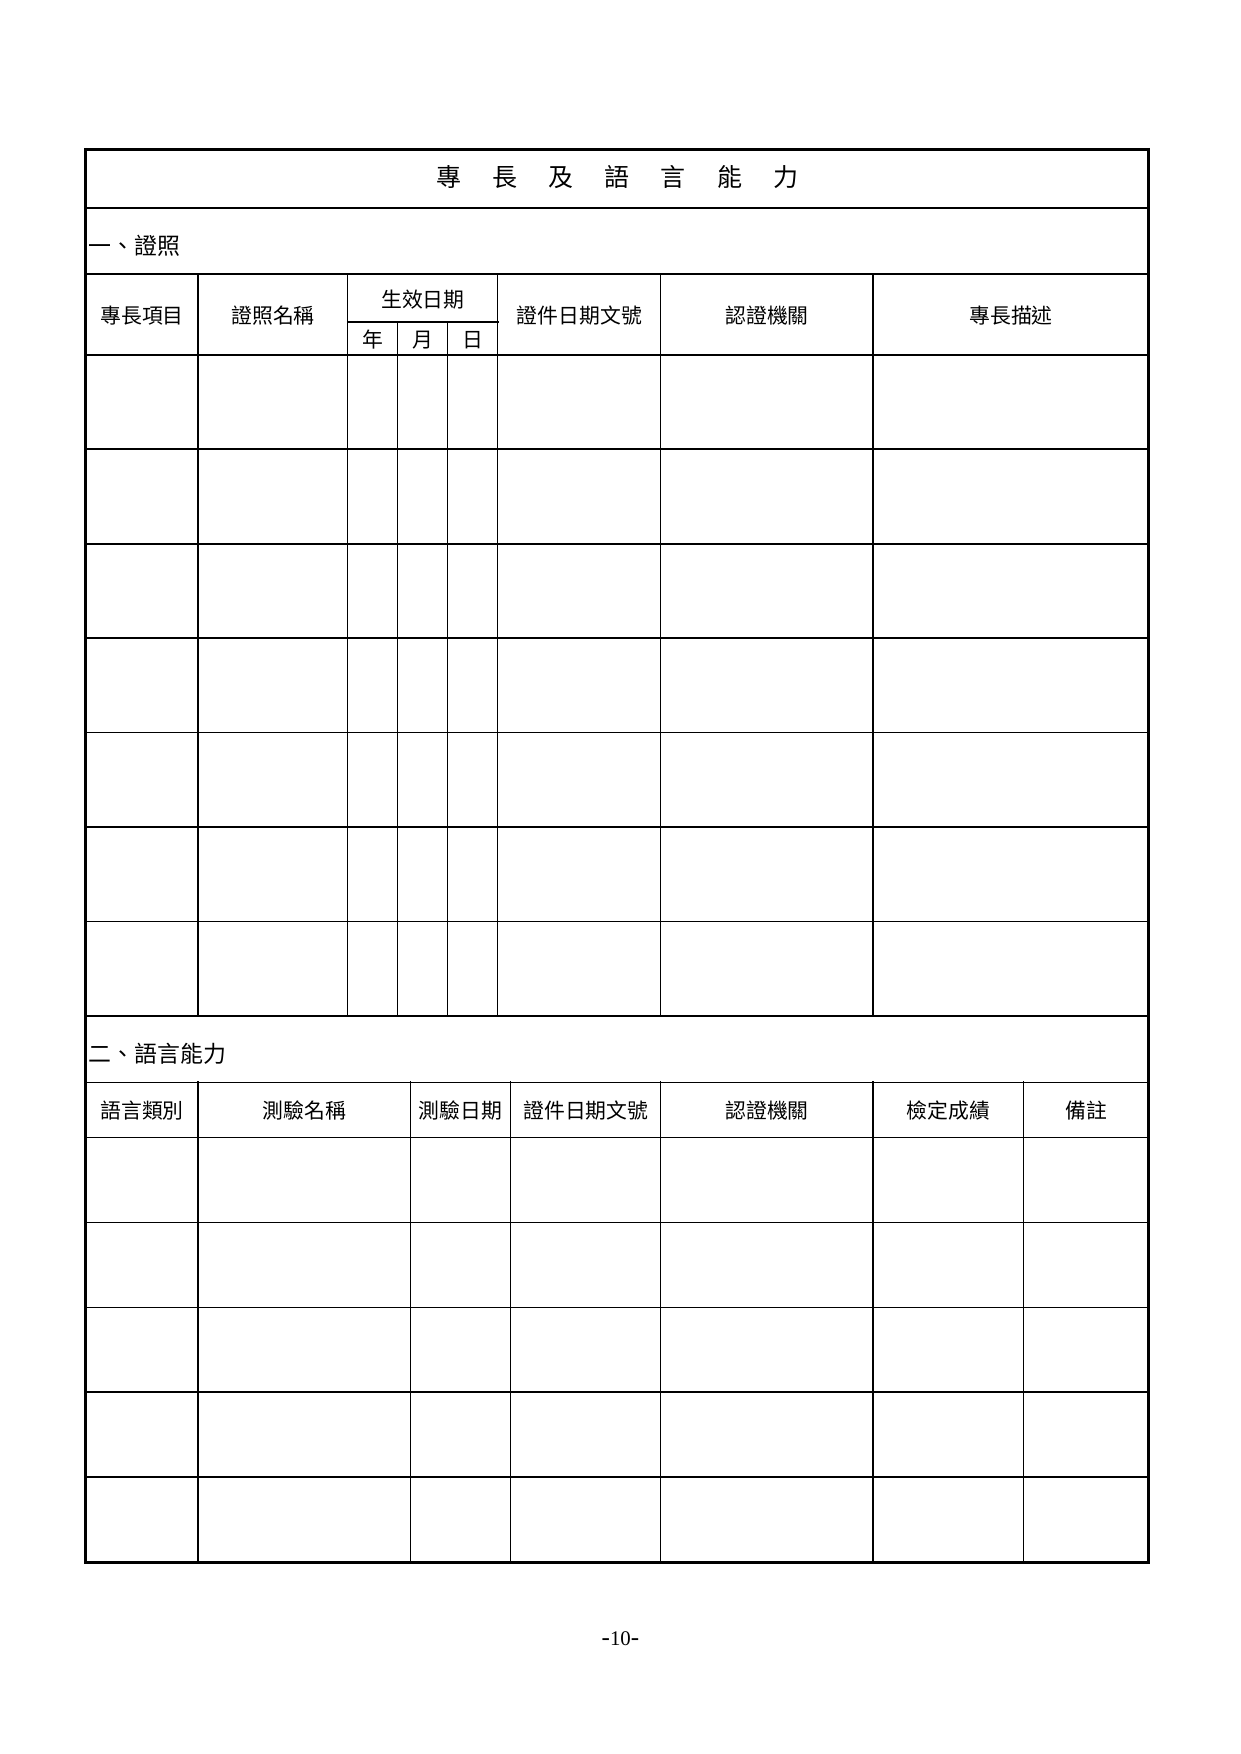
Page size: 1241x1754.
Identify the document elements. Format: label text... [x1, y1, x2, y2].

table_cell [448, 545, 497, 637]
table_cell [87, 1393, 197, 1476]
table_cell 測驗日期 [411, 1083, 510, 1137]
table_cell [1024, 1308, 1147, 1391]
table_cell [398, 733, 447, 826]
table_cell [661, 545, 872, 637]
table_cell [874, 828, 1147, 921]
table_cell [87, 639, 197, 732]
table_cell [199, 922, 347, 1015]
table_cell 專長項目 [87, 275, 197, 354]
table_cell [511, 1478, 660, 1561]
table_cell [661, 922, 872, 1015]
table_cell [874, 1478, 1023, 1561]
table_cell [199, 1478, 410, 1561]
table_cell 證照名稱 [199, 275, 347, 354]
table_cell [661, 1393, 872, 1476]
table_cell [448, 450, 497, 543]
table_cell [199, 1138, 410, 1221]
table_cell [498, 922, 660, 1015]
table_cell [498, 828, 660, 921]
table_cell [87, 1478, 197, 1561]
table_cell [87, 828, 197, 921]
table_cell [661, 1138, 872, 1221]
table_cell [348, 828, 397, 921]
table_cell [511, 1393, 660, 1476]
table_cell 月 [398, 323, 447, 354]
table_cell [411, 1223, 510, 1306]
table_cell [348, 922, 397, 1015]
table_cell [874, 1138, 1023, 1221]
table_cell [87, 356, 197, 448]
table_cell 證件日期文號 [511, 1083, 660, 1137]
table_cell [348, 639, 397, 732]
table_cell [87, 1138, 197, 1221]
table_cell [87, 1308, 197, 1391]
table_cell [87, 922, 197, 1015]
table_cell [199, 733, 347, 826]
table_cell [874, 733, 1147, 826]
table_cell [87, 1223, 197, 1306]
table_cell [87, 733, 197, 826]
table_cell [87, 545, 197, 637]
table_cell [498, 545, 660, 637]
table_cell [199, 828, 347, 921]
table_cell 專長描述 [874, 275, 1147, 354]
table_cell [874, 356, 1147, 448]
table_cell [199, 639, 347, 732]
table_cell [661, 1478, 872, 1561]
table_cell [1024, 1223, 1147, 1306]
table_cell 生效日期 [348, 275, 497, 321]
table_cell [511, 1138, 660, 1221]
table_cell [448, 922, 497, 1015]
table_cell [661, 1308, 872, 1391]
table_cell [199, 545, 347, 637]
table_cell [661, 1223, 872, 1306]
table_cell 二、語言能力 [87, 1017, 1147, 1081]
table_cell [1024, 1138, 1147, 1221]
table_cell [874, 545, 1147, 637]
table_cell [874, 922, 1147, 1015]
table_cell [348, 450, 397, 543]
table_cell [498, 356, 660, 448]
table_cell [411, 1138, 510, 1221]
table_cell [661, 356, 872, 448]
table_cell [448, 639, 497, 732]
table_cell [199, 1308, 410, 1391]
table_cell [1024, 1393, 1147, 1476]
table_cell [398, 356, 447, 448]
table_cell [448, 733, 497, 826]
table_cell [199, 450, 347, 543]
table_cell [398, 450, 447, 543]
table_cell [348, 733, 397, 826]
table_cell [199, 356, 347, 448]
table_cell [398, 828, 447, 921]
table_cell [511, 1308, 660, 1391]
table_cell 認證機關 [661, 1083, 872, 1137]
table_cell [874, 1308, 1023, 1391]
table_cell [498, 733, 660, 826]
table_cell [348, 545, 397, 637]
table_cell [348, 356, 397, 448]
table_cell 語言類別 [87, 1083, 197, 1137]
table_cell 日 [448, 323, 497, 354]
table_cell [661, 450, 872, 543]
table_cell [661, 733, 872, 826]
table_cell [874, 1393, 1023, 1476]
table_cell [874, 450, 1147, 543]
table_cell [448, 356, 497, 448]
table_cell 測驗名稱 [199, 1083, 410, 1137]
table_cell [411, 1478, 510, 1561]
table_cell 年 [348, 323, 397, 354]
table_cell [199, 1393, 410, 1476]
table_cell [87, 450, 197, 543]
table_cell 證件日期文號 [498, 275, 660, 354]
table_cell 一、證照 [87, 209, 1147, 273]
table_cell [498, 639, 660, 732]
table_cell 備註 [1024, 1083, 1147, 1137]
table_cell [398, 639, 447, 732]
table_cell [874, 639, 1147, 732]
table_cell [411, 1393, 510, 1476]
table_cell [511, 1223, 660, 1306]
table_cell [199, 1223, 410, 1306]
table_cell 檢定成績 [874, 1083, 1023, 1137]
table_header 專長及語言能力 [87, 151, 1147, 207]
table_cell [874, 1223, 1023, 1306]
table_cell [398, 922, 447, 1015]
table_cell [411, 1308, 510, 1391]
table_cell [448, 828, 497, 921]
table_cell [398, 545, 447, 637]
table_cell [661, 828, 872, 921]
table_cell 認證機關 [661, 275, 872, 354]
table_cell [661, 639, 872, 732]
table_cell [1024, 1478, 1147, 1561]
table_cell [498, 450, 660, 543]
